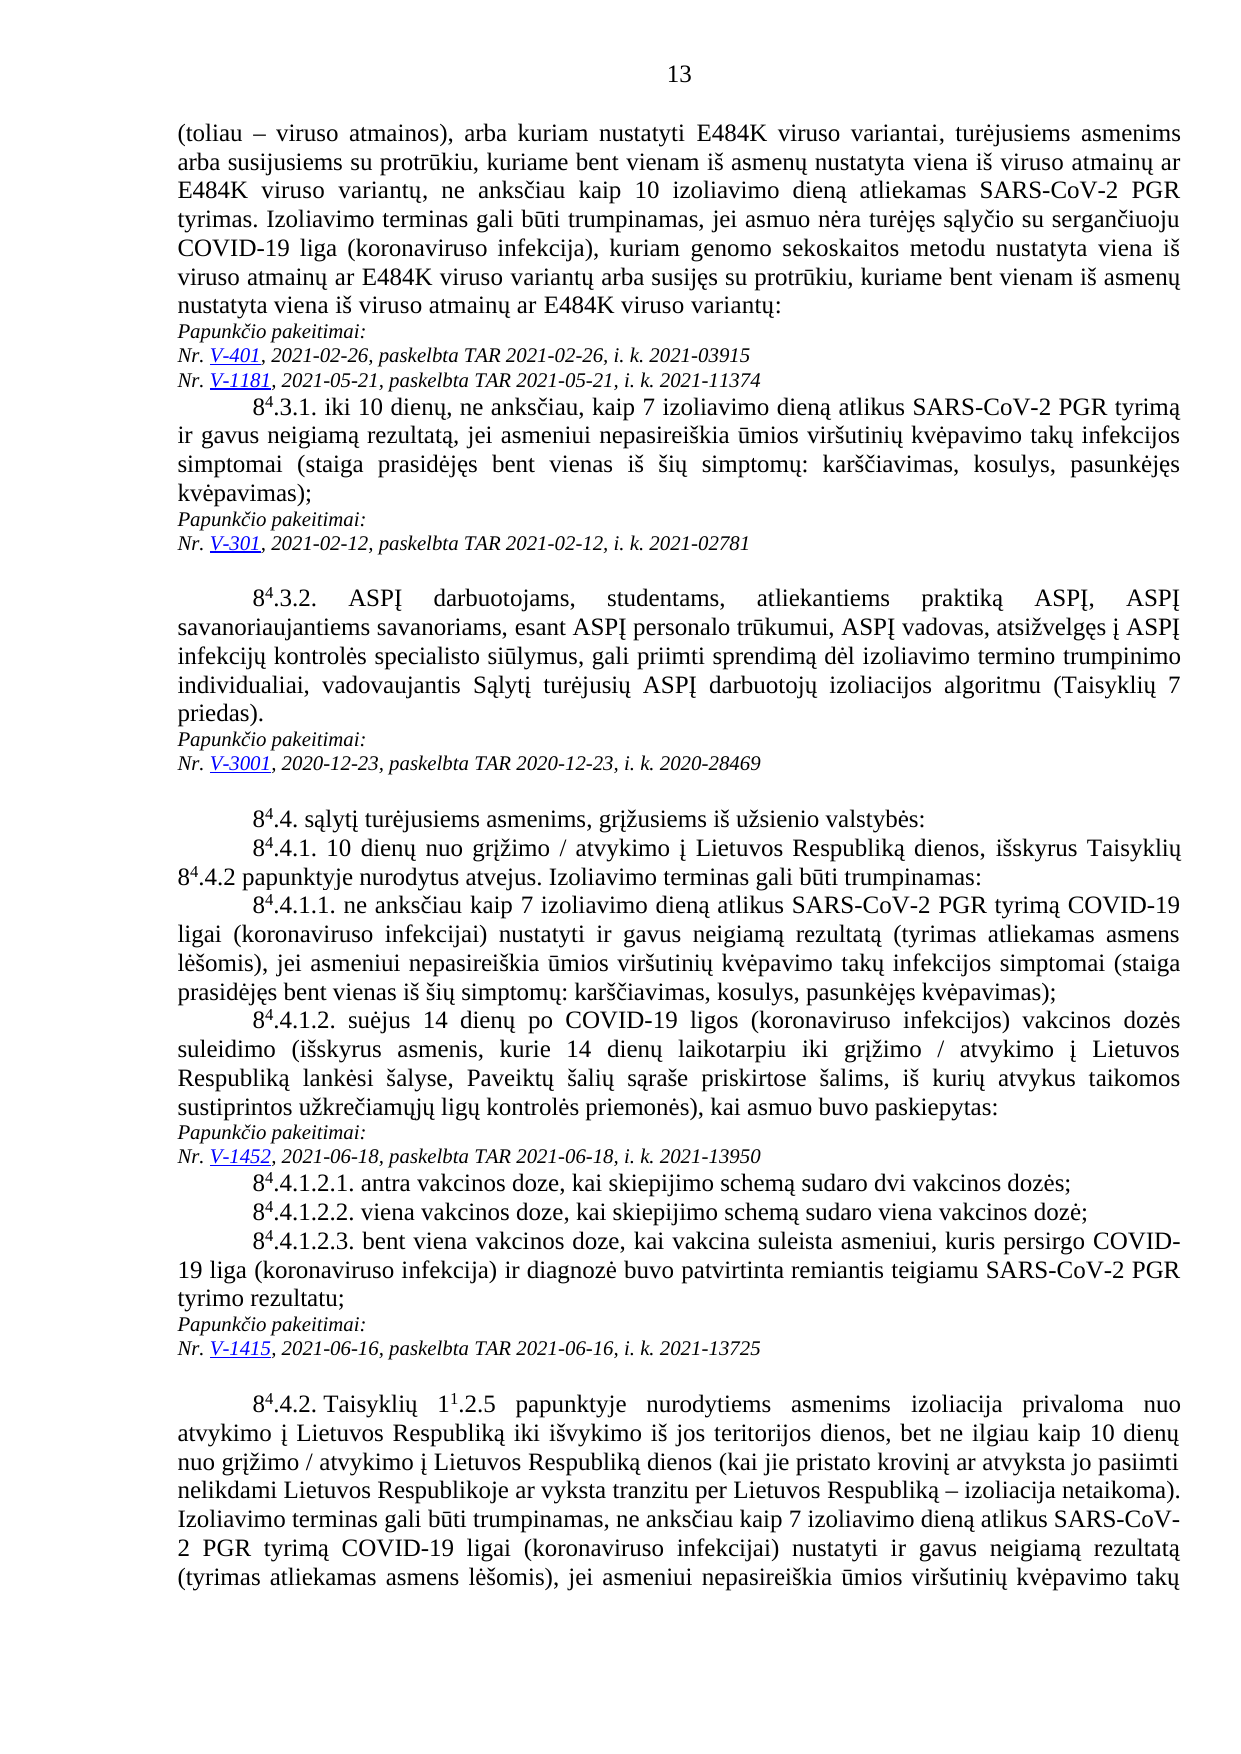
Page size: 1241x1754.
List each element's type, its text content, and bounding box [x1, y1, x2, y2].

text Nr. V-1181, 2021-05-21, paskelbta TAR 2021-05-21, i. k. 2021-11374 [177, 367, 1181, 392]
text (toliau – viruso atmainos), arba kuriam nustatyti E484K viruso variantai, turėjusiems asmenims arba susijusiems su protrūkiu, kuriame bent vienam iš asmenų nustatyta viena iš viruso atmainų ar E484K viruso variantų, ne anksčiau kaip 10 izoliavimo dieną atliekamas SARS-CoV-2 PGR tyrimas. Izoliavimo terminas gali būti trumpinamas, jei asmuo nėra turėjęs sąlyčio su sergančiuoju COVID-19 liga (koronaviruso infekcija), kuriam genomo sekoskaitos metodu nustatyta viena iš viruso atmainų ar E484K viruso variantų arba susijęs su protrūkiu, kuriame bent vienam iš asmenų nustatyta viena iš viruso atmainų ar E484K viruso variantų: [177, 118, 1181, 319]
text Nr. V-3001, 2020-12-23, paskelbta TAR 2020-12-23, i. k. 2020-28469 [177, 751, 1181, 775]
text 84.3.2. ASPĮ darbuotojams, studentams, atliekantiems praktiką ASPĮ, ASPĮ savanoriaujantiems savanoriams, esant ASPĮ personalo trūkumui, ASPĮ vadovas, atsižvelgęs į ASPĮ infekcijų kontrolės specialisto siūlymus, gali priimti sprendimą dėl izoliavimo termino trumpinimo individualiai, vadovaujantis Sąlytį turėjusių ASPĮ darbuotojų izoliacijos algoritmu (Taisyklių 7 priedas). [177, 583, 1181, 727]
text Papunkčio pakeitimai: [177, 507, 1181, 531]
text Papunkčio pakeitimai: [177, 319, 1181, 343]
text 84.4.1.2.1. antra vakcinos doze, kai skiepijimo schemą sudaro dvi vakcinos dozės; [177, 1168, 1181, 1197]
text 84.4.1.2.2. viena vakcinos doze, kai skiepijimo schemą sudaro viena vakcinos dozė; [177, 1197, 1181, 1226]
text Nr. V-1452, 2021-06-18, paskelbta TAR 2021-06-18, i. k. 2021-13950 [177, 1144, 1181, 1168]
text 84.4.1. 10 dienų nuo grįžimo / atvykimo į Lietuvos Respubliką dienos, išskyrus Taisyklių 84.4.2 papunktyje nurodytus atvejus. Izoliavimo terminas gali būti trumpinamas: [177, 833, 1181, 890]
text Nr. V-401, 2021-02-26, paskelbta TAR 2021-02-26, i. k. 2021-03915 [177, 343, 1181, 367]
text Papunkčio pakeitimai: [177, 1120, 1181, 1144]
text Nr. V-301, 2021-02-12, paskelbta TAR 2021-02-12, i. k. 2021-02781 [177, 531, 1181, 555]
text 84.4.1.1. ne anksčiau kaip 7 izoliavimo dieną atlikus SARS-CoV-2 PGR tyrimą COVID-19 ligai (koronaviruso infekcijai) nustatyti ir gavus neigiamą rezultatą (tyrimas atliekamas asmens lėšomis), jei asmeniui nepasireiškia ūmios viršutinių kvėpavimo takų infekcijos simptomai (staiga prasidėjęs bent vienas iš šių simptomų: karščiavimas, kosulys, pasunkėjęs kvėpavimas); [177, 890, 1181, 1005]
text Papunkčio pakeitimai: [177, 727, 1181, 751]
text 84.3.1. iki 10 dienų, ne anksčiau, kaip 7 izoliavimo dieną atlikus SARS-CoV-2 PGR tyrimą ir gavus neigiamą rezultatą, jei asmeniui nepasireiškia ūmios viršutinių kvėpavimo takų infekcijos simptomai (staiga prasidėjęs bent vienas iš šių simptomų: karščiavimas, kosulys, pasunkėjęs kvėpavimas); [177, 392, 1181, 507]
text 84.4. sąlytį turėjusiems asmenims, grįžusiems iš užsienio valstybės: [177, 804, 1181, 833]
text Nr. V-1415, 2021-06-16, paskelbta TAR 2021-06-16, i. k. 2021-13725 [177, 1336, 1181, 1360]
text 84.4.2. Taisyklių 11.2.5 papunktyje nurodytiems asmenims izoliacija privaloma nuo atvykimo į Lietuvos Respubliką iki išvykimo iš jos teritorijos dienos, bet ne ilgiau kaip 10 dienų nuo grįžimo / atvykimo į Lietuvos Respubliką dienos (kai jie pristato krovinį ar atvyksta jo pasiimti nelikdami Lietuvos Respublikoje ar vyksta tranzitu per Lietuvos Respubliką – izoliacija netaikoma). Izoliavimo terminas gali būti trumpinamas, ne anksčiau kaip 7 izoliavimo dieną atlikus SARS-CoV-2 PGR tyrimą COVID-19 ligai (koronaviruso infekcijai) nustatyti ir gavus neigiamą rezultatą (tyrimas atliekamas asmens lėšomis), jei asmeniui nepasireiškia ūmios viršutinių kvėpavimo takų [177, 1389, 1181, 1590]
text 84.4.1.2.3. bent viena vakcinos doze, kai vakcina suleista asmeniui, kuris persirgo COVID-19 liga (koronaviruso infekcija) ir diagnozė buvo patvirtinta remiantis teigiamu SARS-CoV-2 PGR tyrimo rezultatu; [177, 1226, 1181, 1312]
text Papunkčio pakeitimai: [177, 1312, 1181, 1336]
text 84.4.1.2. suėjus 14 dienų po COVID-19 ligos (koronaviruso infekcijos) vakcinos dozės suleidimo (išskyrus asmenis, kurie 14 dienų laikotarpiu iki grįžimo / atvykimo į Lietuvos Respubliką lankėsi šalyse, Paveiktų šalių sąraše priskirtose šalims, iš kurių atvykus taikomos sustiprintos užkrečiamųjų ligų kontrolės priemonės), kai asmuo buvo paskiepytas: [177, 1005, 1181, 1120]
